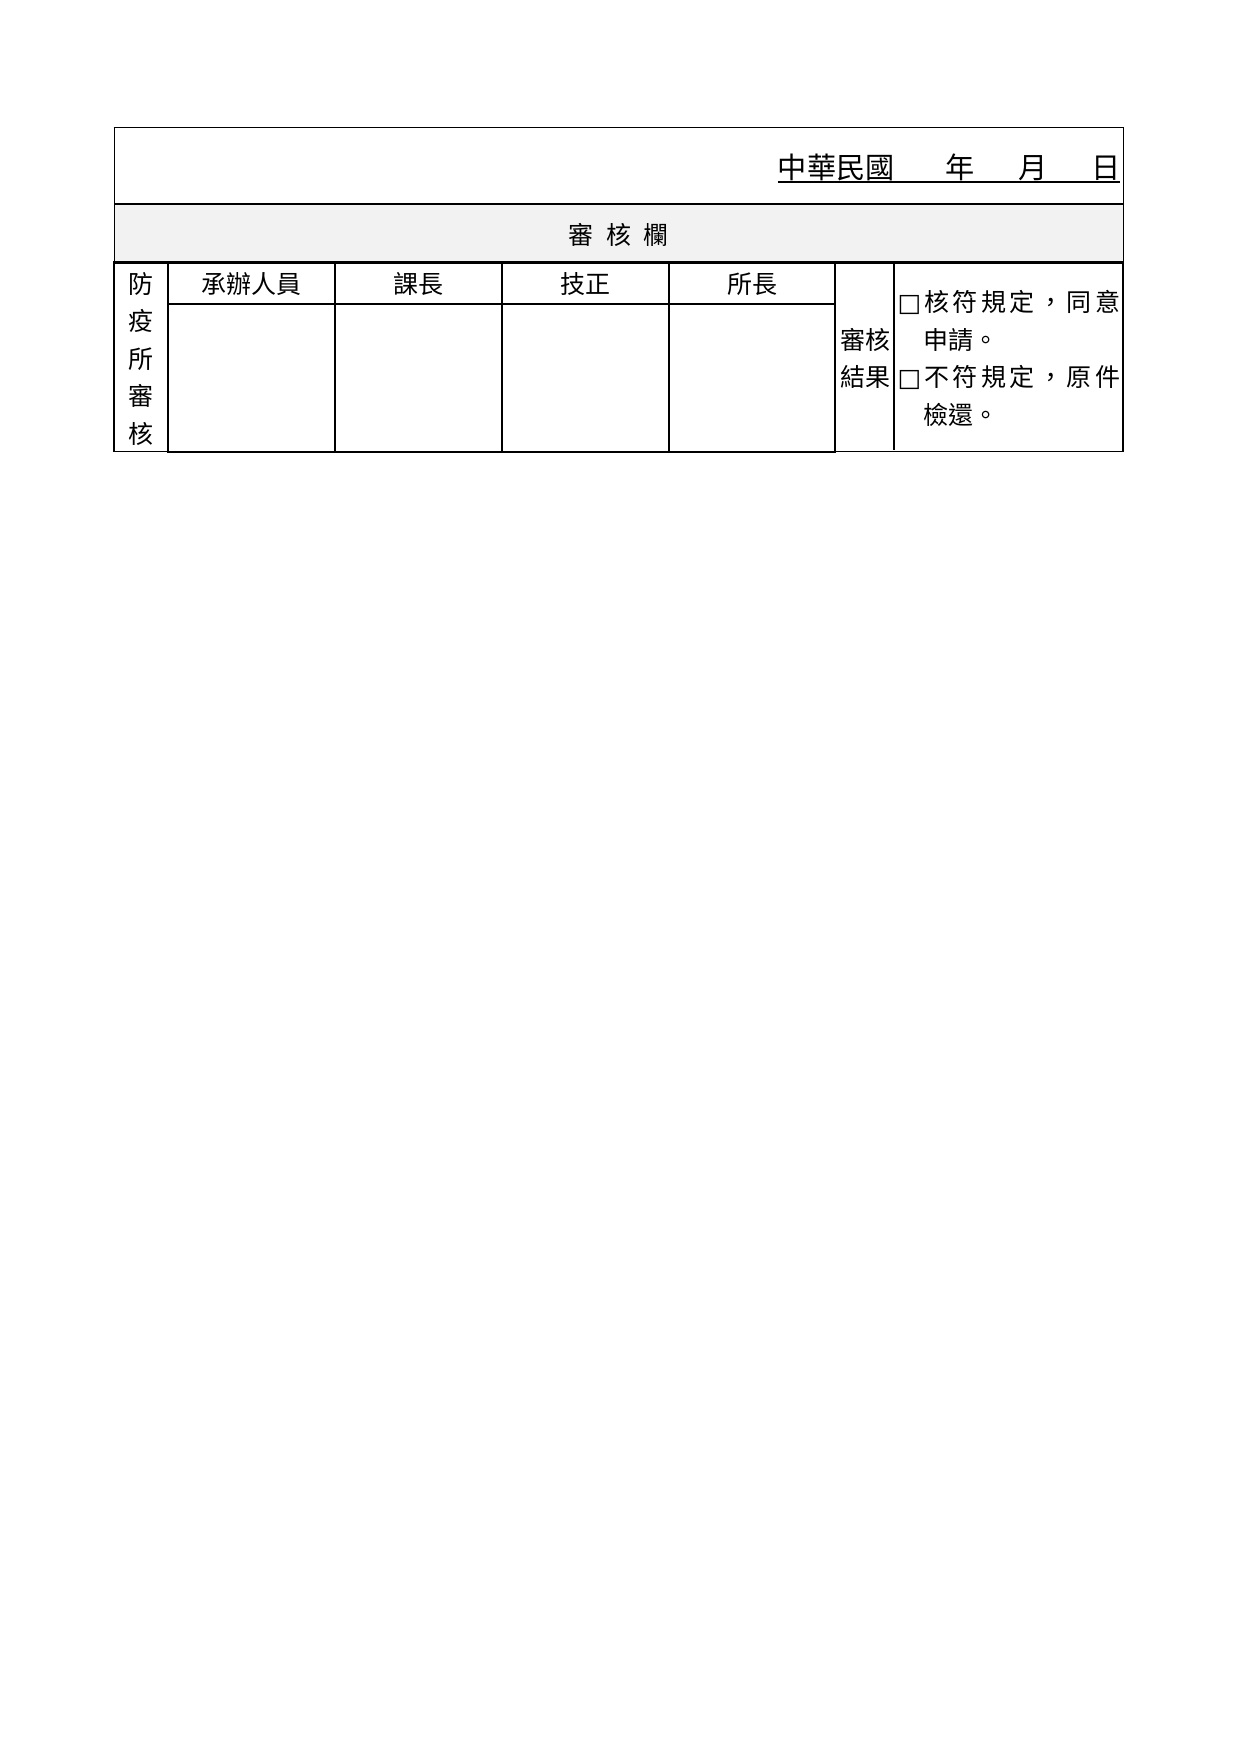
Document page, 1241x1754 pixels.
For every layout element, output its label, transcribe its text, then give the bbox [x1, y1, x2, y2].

table_cell 課長 [336, 264, 501, 303]
table_cell 中華民國 年 月 日 [115, 128, 1123, 203]
table_cell 所長 [670, 264, 834, 303]
table_cell 承辦人員 [169, 264, 334, 303]
table_cell 技正 [503, 264, 668, 303]
table_cell [503, 305, 668, 451]
table_cell [336, 305, 501, 451]
table_cell [670, 305, 834, 451]
table_cell 審 核 欄 [115, 205, 1123, 261]
table_cell 防疫所審核 [115, 264, 167, 451]
table_cell [169, 305, 334, 451]
table_cell □核符規定，同意申請。 □不符規定，原件檢還。 [894, 264, 1122, 451]
table_cell 審核結果 [836, 264, 894, 451]
